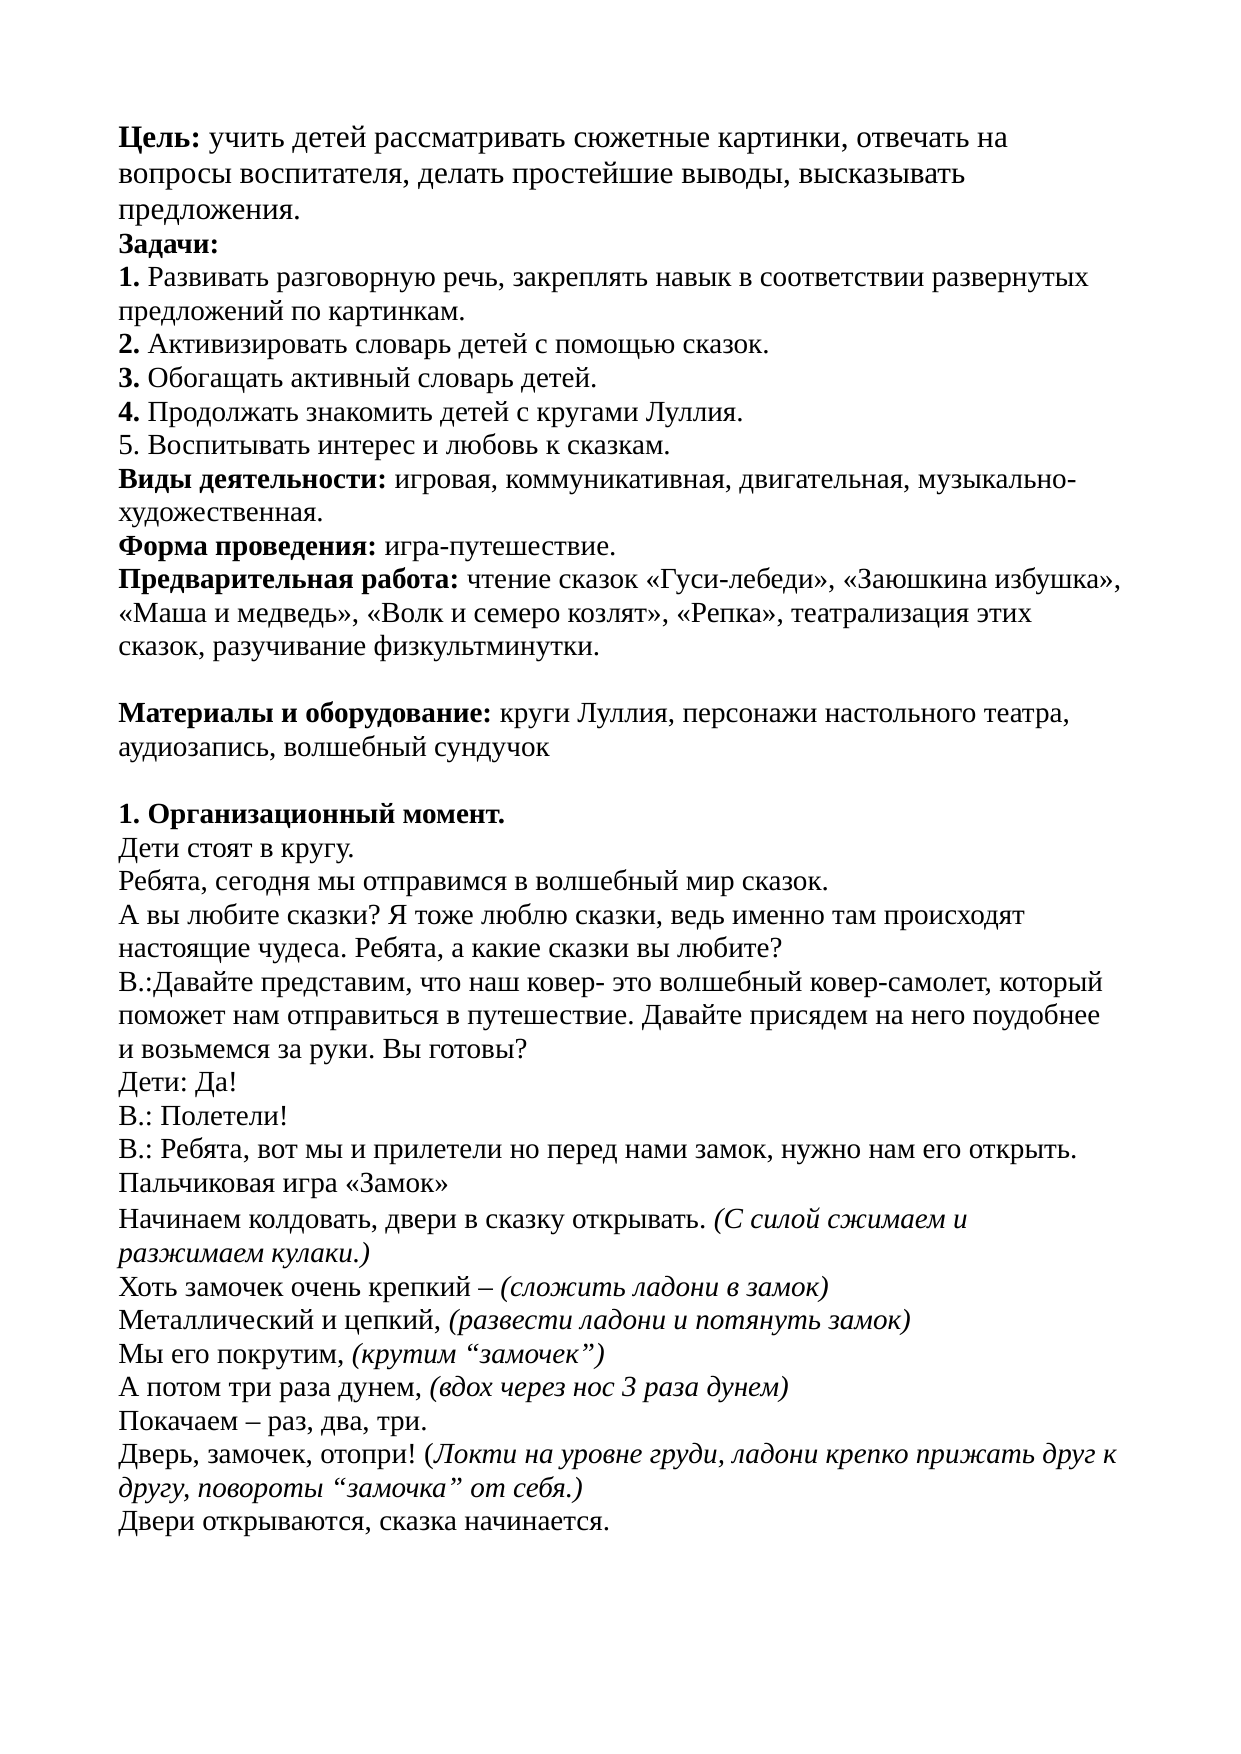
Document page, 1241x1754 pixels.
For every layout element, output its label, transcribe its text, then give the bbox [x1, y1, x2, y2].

text 1. Организационный момент. [118, 796, 1122, 830]
text В.: Полетели! [118, 1098, 1122, 1132]
text 1. Развивать разговорную речь, закреплять навык в соответствии развернутых предложений по картинкам. [118, 259, 1122, 327]
text 2. Активизировать словарь детей с помощью сказок. [118, 327, 1122, 360]
text Форма проведения: игра-путешествие. [118, 528, 1122, 561]
text Ребята, сегодня мы отправимся в волшебный мир сказок. [118, 863, 1122, 897]
text Пальчиковая игра «Замок» [118, 1165, 1122, 1199]
text 4. Продолжать знакомить детей с кругами Луллия. [118, 394, 1122, 427]
text А вы любите сказки? Я тоже люблю сказки, ведь именно там происходят настоящие чудеса. Ребята, а какие сказки вы любите? [118, 897, 1122, 964]
text Дети: Да! [118, 1064, 1122, 1098]
text Начинаем колдовать, двери в сказку открывать. (С силой сжимаем и разжимаем кулаки.) Хоть замочек очень крепкий – (сложить ладони в замок) Металлический и цепкий, (развести ладони и потянуть замок) Мы его покрутим, (крутим “замочек”) А потом три раза дунем, (вдох через нос 3 раза дунем) Покачаем – раз, два, три. Дверь, замочек, отопри! (Локти на уровне груди, ладони крепко прижать друг к другу, повороты “замочка” от себя.) Двери открываются, сказка начинается. [118, 1202, 1122, 1537]
text В.: Ребята, вот мы и прилетели но перед нами замок, нужно нам его открыть. [118, 1132, 1122, 1165]
text Виды деятельности: игровая, коммуникативная, двигательная, музыкально-художественная. [118, 461, 1122, 528]
text Материалы и оборудование: круги Луллия, персонажи настольного театра, аудиозапись, волшебный сундучок [118, 696, 1122, 763]
text Цель: учить детей рассматривать сюжетные картинки, отвечать на вопросы воспитателя, делать простейшие выводы, высказывать предложения. [118, 118, 1122, 226]
text 5. Воспитывать интерес и любовь к сказкам. [118, 427, 1122, 461]
text Задачи: [118, 226, 1122, 259]
text В.:Давайте представим, что наш ковер- это волшебный ковер-самолет, который поможет нам отправиться в путешествие. Давайте присядем на него поудобнее и возьмемся за руки. Вы готовы? [118, 964, 1122, 1064]
text Дети стоят в кругу. [118, 830, 1122, 863]
text Предварительная работа: чтение сказок «Гуси-лебеди», «Заюшкина избушка», «Маша и медведь», «Волк и семеро козлят», «Репка», театрализация этих сказок, разучивание физкультминутки. [118, 561, 1122, 662]
text 3. Обогащать активный словарь детей. [118, 360, 1122, 394]
